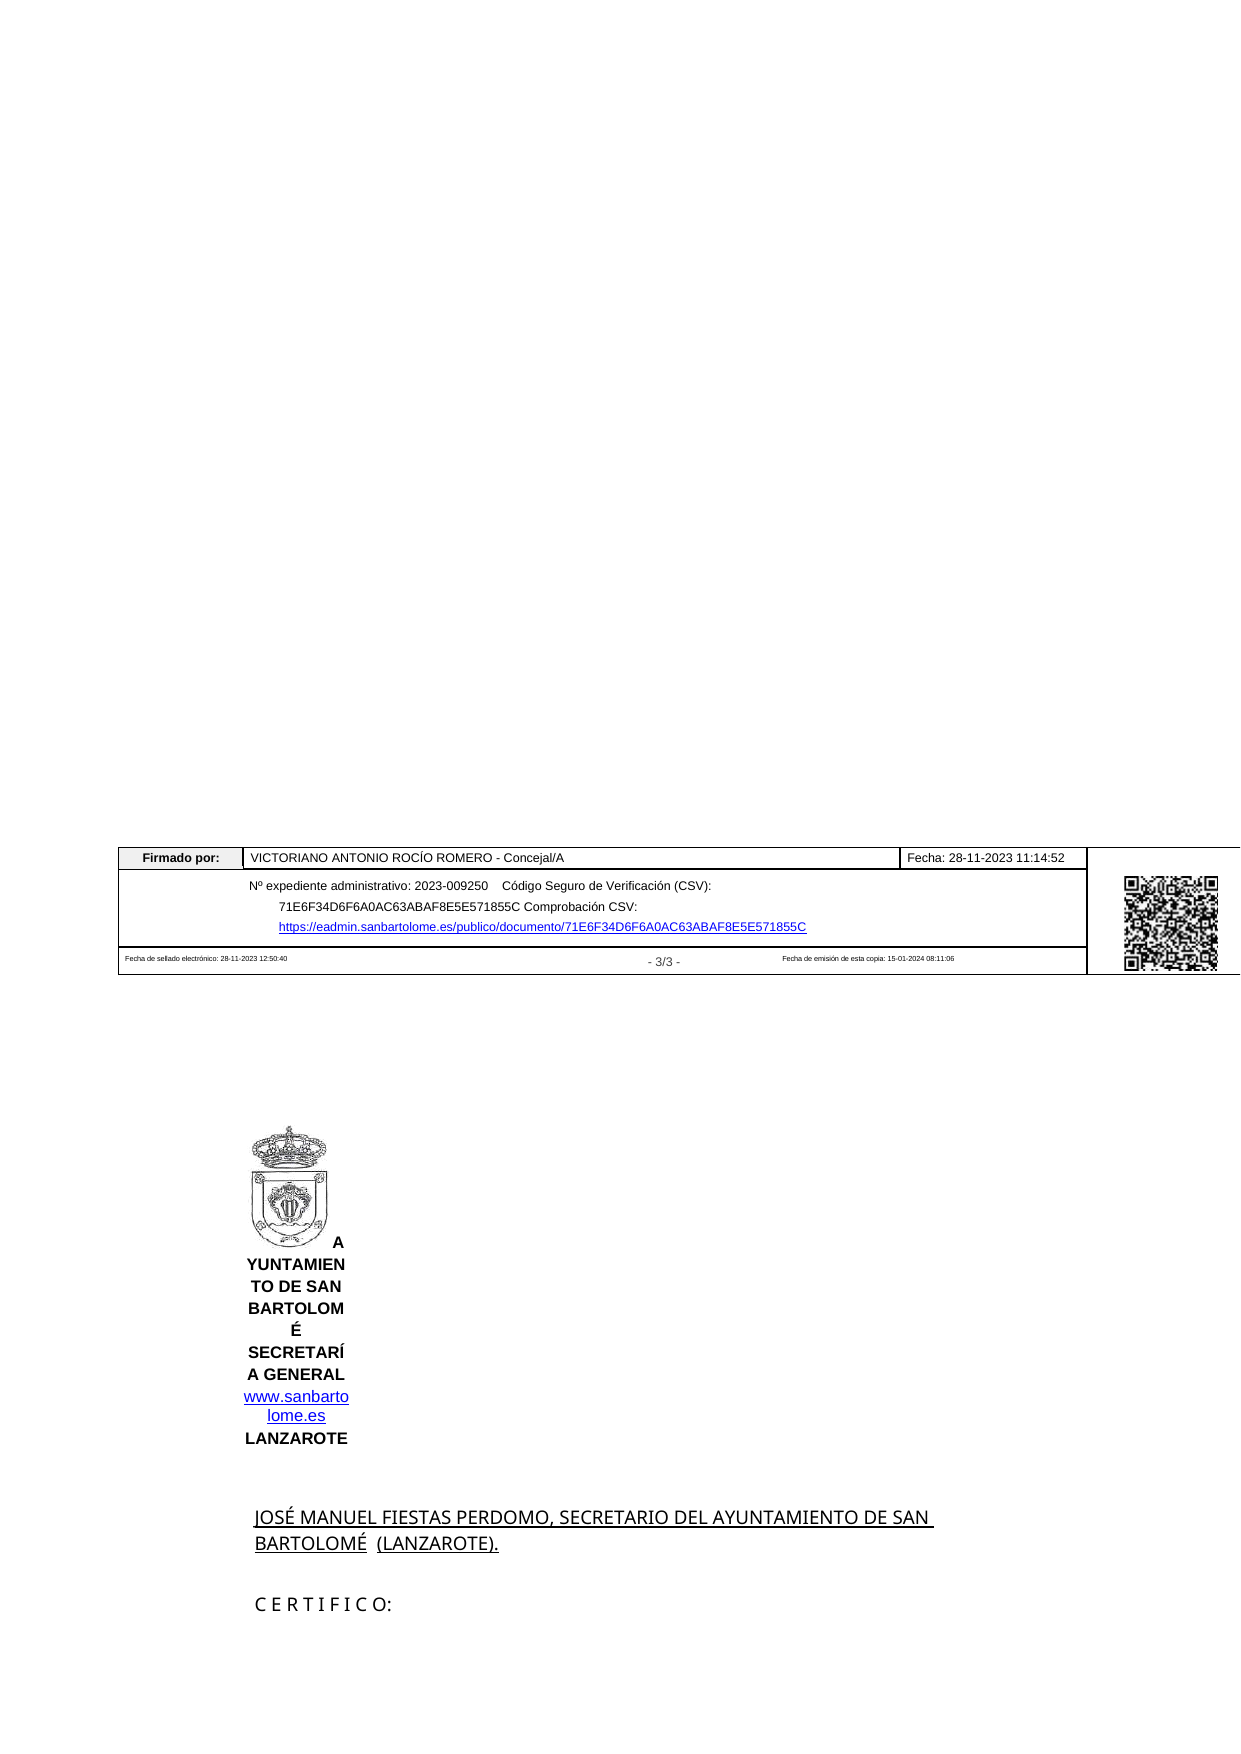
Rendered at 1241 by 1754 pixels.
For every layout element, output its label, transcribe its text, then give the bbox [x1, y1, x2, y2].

table_header [1088, 848, 1240, 974]
text LANZAROTE [242, 1428, 350, 1448]
text C E R T I F I C O: [254, 1592, 1122, 1617]
text www.sanbartolome.es [242, 1387, 350, 1425]
text AYUNTAMIENTO DE SAN BARTOLOMÉ SECRETARÍA GENERAL [242, 1125, 349, 1384]
table_header VICTORIANO ANTONIO ROCÍO ROMERO - Concejal/A [244, 848, 899, 868]
table_header Fecha: 28-11-2023 11:14:52 [901, 848, 1086, 868]
table_cell Fecha de sellado electrónico: 28-11-2023 12:50:40 - 3/3 - Fecha de emisión de esta copia: 15-01-2024 08:11:06 [119, 948, 1086, 974]
text JOSÉ MANUEL FIESTAS PERDOMO, SECRETARIO DEL AYUNTAMIENTO DE SAN BARTOLOMÉ (LANZAROTE). [254, 1504, 978, 1555]
table_cell Nº expediente administrativo: 2023-009250 Código Seguro de Verificación (CSV): 71E6F34D6F6A0AC63ABAF8E5E571855C Comprobación CSV: https://eadmin.sanbartolome.es/publico/documento/71E6F34D6F6A0AC63ABAF8E5E571855C [119, 870, 1086, 946]
table_header Firmado por: [119, 848, 242, 866]
